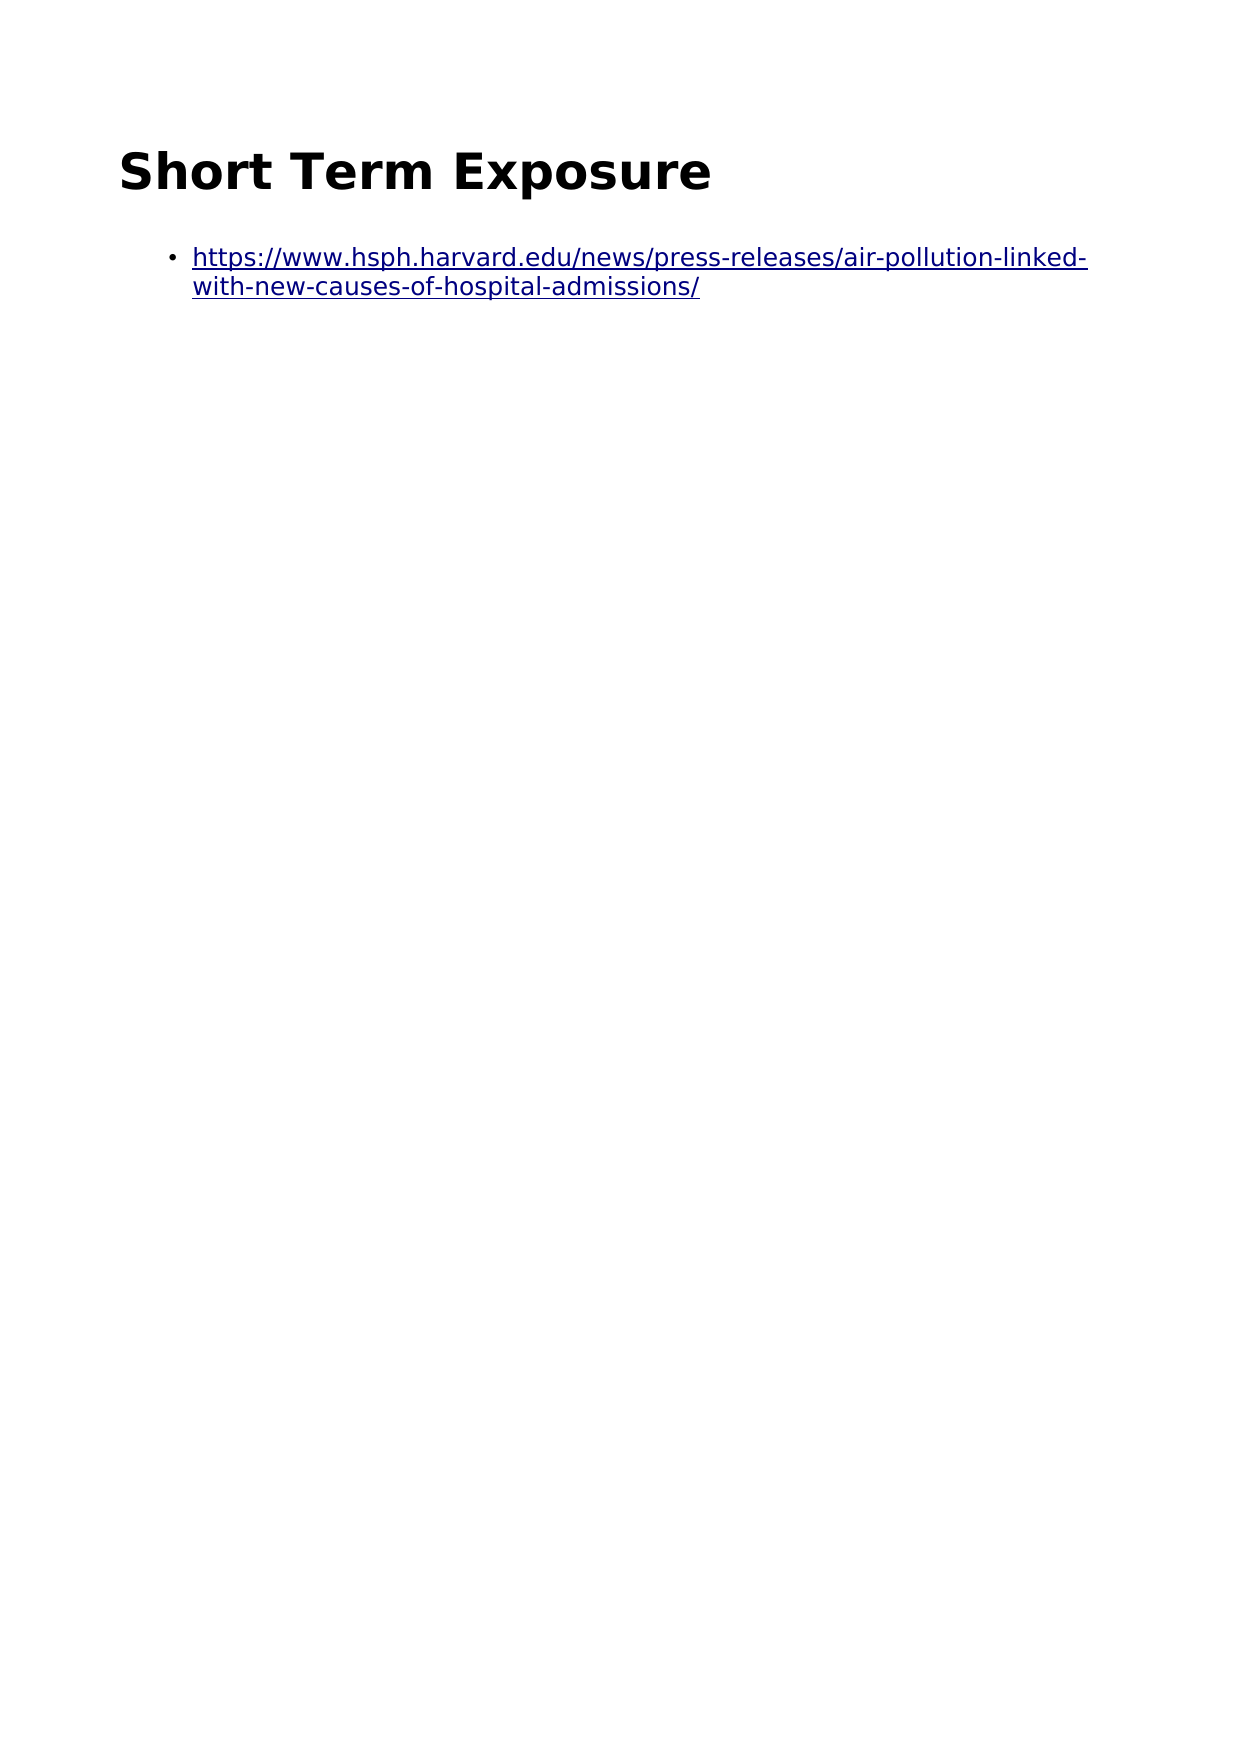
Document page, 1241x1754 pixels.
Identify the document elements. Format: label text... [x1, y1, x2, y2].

subtitle Short Term Exposure [118, 143, 1122, 201]
list https://www.hsph.harvard.edu/news/press-releases/air-pollution-linked-with-new-causes-of-hospital-admissions/ [177, 243, 1122, 302]
